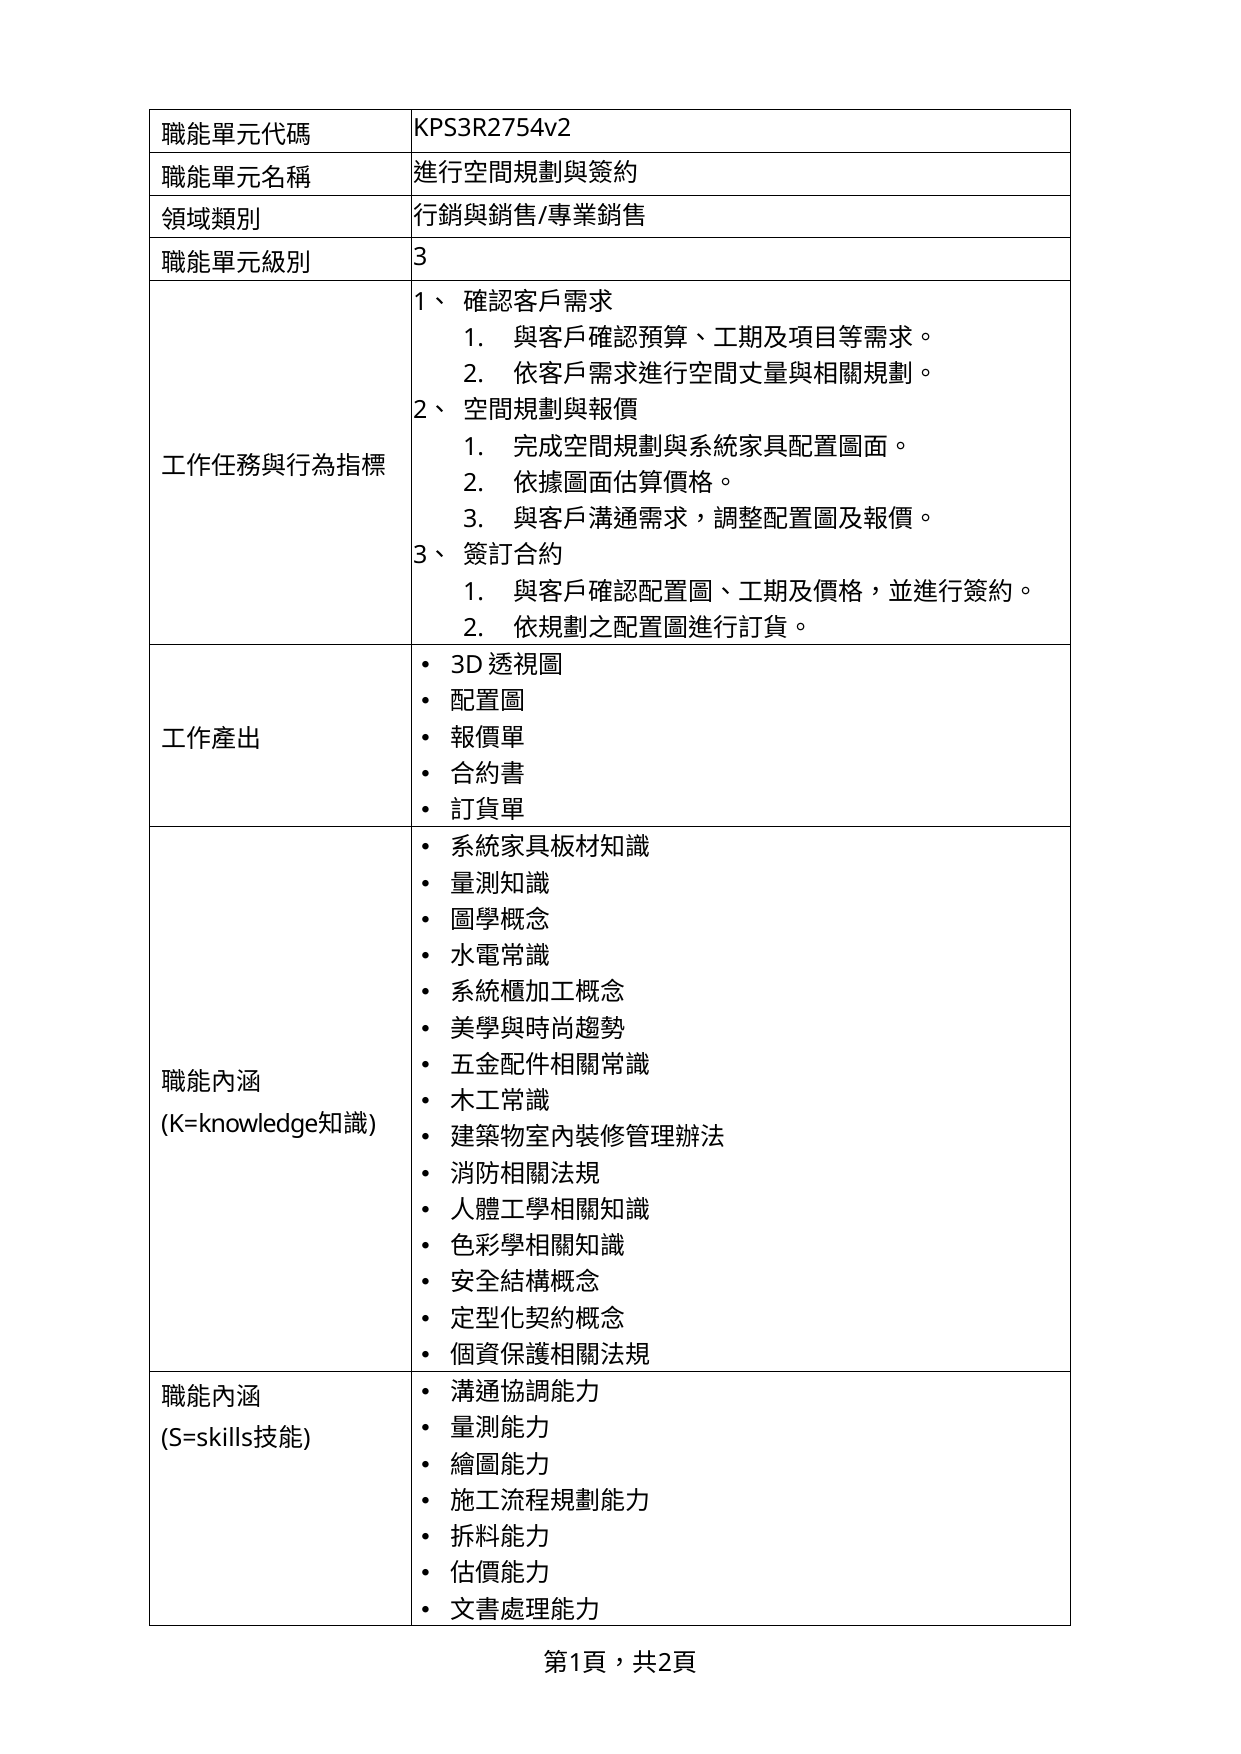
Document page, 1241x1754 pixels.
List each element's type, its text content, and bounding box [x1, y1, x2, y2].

table_cell 工作產出 [150, 645, 411, 826]
table_cell 職能單元名稱 [150, 153, 411, 194]
table_cell 職能內涵 (K=knowledge知識) [150, 827, 411, 1371]
table_cell 工作任務與行為指標 [150, 281, 411, 643]
table_header KPS3R2754v2 [412, 110, 1070, 152]
table_cell 職能單元級別 [150, 238, 411, 280]
table_cell 領域類別 [150, 196, 411, 237]
table_cell 行銷與銷售/專業銷售 [412, 196, 1070, 237]
table_cell 確認客戶需求 與客戶確認預算、工期及項目等需求。 依客戶需求進行空間丈量與相關規劃。 空間規劃與報價 完成空間規劃與系統家具配置圖面。 依據圖面估算價格。 與客戶溝通需求，調整配置圖及報價。 簽訂合約 與客戶確認配置圖、工期及價格，並進行簽約。 依規劃之配置圖進行訂貨。 [412, 281, 1070, 643]
table_cell 系統家具板材知識 量測知識 圖學概念 水電常識 系統櫃加工概念 美學與時尚趨勢 五金配件相關常識 木工常識 建築物室內裝修管理辦法 消防相關法規 人體工學相關知識 色彩學相關知識 安全結構概念 定型化契約概念 個資保護相關法規 [412, 827, 1070, 1371]
table_cell 3D透視圖 配置圖 報價單 合約書 訂貨單 [412, 645, 1070, 826]
table_cell 溝通協調能力 量測能力 繪圖能力 施工流程規劃能力 拆料能力 估價能力 文書處理能力 談判議價技巧 [412, 1372, 1070, 1625]
table_cell 3 [412, 238, 1070, 280]
table_cell 進行空間規劃與簽約 [412, 153, 1070, 194]
table_header 職能單元代碼 [150, 110, 411, 152]
table_cell 職能內涵 (S=skills技能) [150, 1372, 411, 1625]
